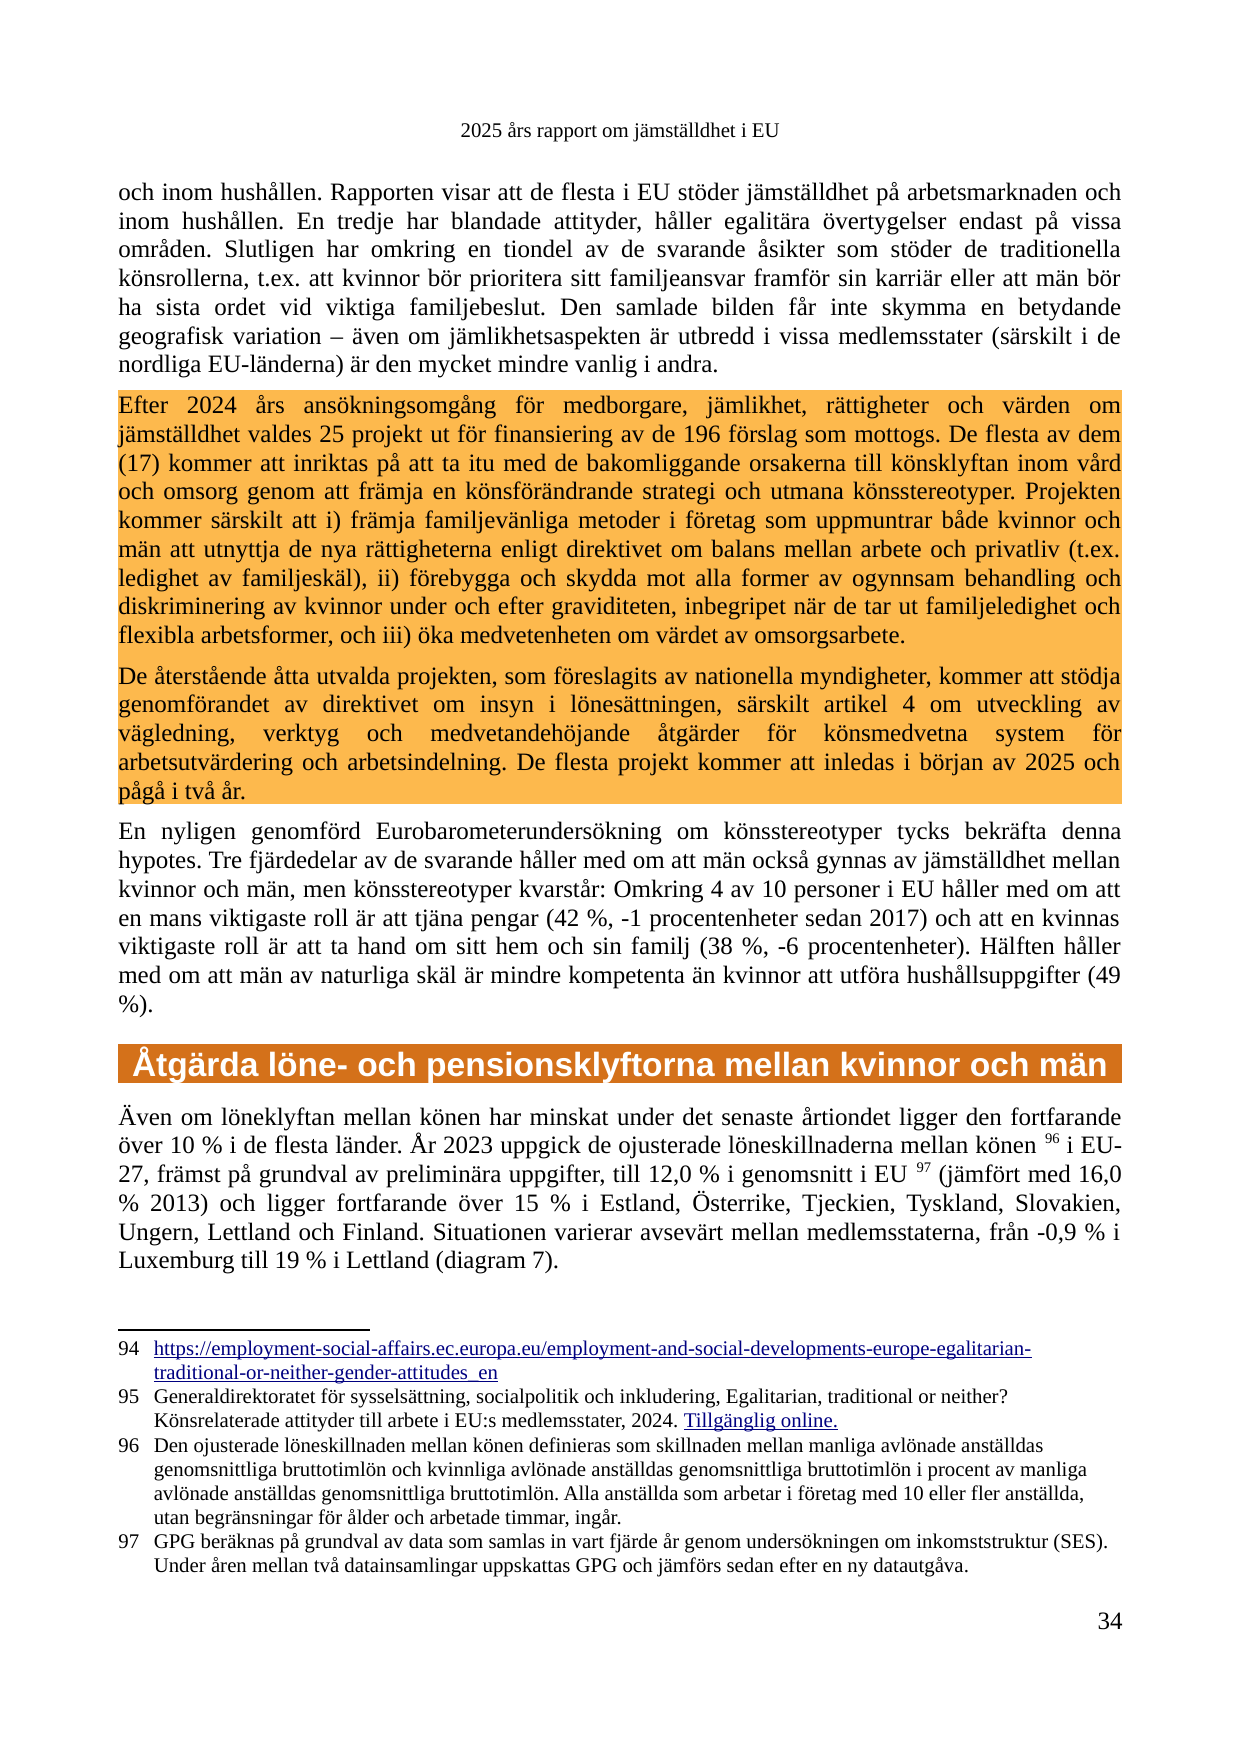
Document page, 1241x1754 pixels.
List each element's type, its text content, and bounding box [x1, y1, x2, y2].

text Även om löneklyftan mellan könen har minskat under det senaste årtiondet ligger den fortfarande över 10 % i de flesta länder. År 2023 uppgick de ojusterade löneskillnaderna mellan könen i EU-27, främst på grundval av preliminära uppgifter, till 12,0 % i genomsnitt i EU (jämfört med 16,0 % 2013) och ligger fortfarande över 15 % i Estland, Österrike, Tjeckien, Tyskland, Slovakien, Ungern, Lettland och Finland. Situationen varierar avsevärt mellan medlemsstaterna, från -0,9 % i Luxemburg till 19 % i Lettland (diagram 7). [118, 1102, 1122, 1274]
text https://employment-social-affairs.ec.europa.eu/employment-and-social-developments-europe-egalitarian-traditional-or-neither-gender-attitudes_en [118, 1336, 1122, 1384]
subtitle Åtgärda löne- och pensionsklyftorna mellan kvinnor och män [118, 1044, 1122, 1083]
text En nyligen genomförd Eurobarometerundersökning om könsstereotyper tycks bekräfta denna hypotes. Tre fjärdedelar av de svarande håller med om att män också gynnas av jämställdhet mellan kvinnor och män, men könsstereotyper kvarstår: Omkring 4 av 10 personer i EU håller med om att en mans viktigaste roll är att tjäna pengar (42 %, -1 procentenheter sedan 2017) och att en kvinnas viktigaste roll är att ta hand om sitt hem och sin familj (38 %, -6 procentenheter). Hälften håller med om att män av naturliga skäl är mindre kompetenta än kvinnor att utföra hushållsuppgifter (49 %). [118, 816, 1122, 1018]
text och inom hushållen. Rapporten visar att de flesta i EU stöder jämställdhet på arbetsmarknaden och inom hushållen. En tredje har blandade attityder, håller egalitära övertygelser endast på vissa områden. Slutligen har omkring en tiondel av de svarande åsikter som stöder de traditionella könsrollerna, t.ex. att kvinnor bör prioritera sitt familjeansvar framför sin karriär eller att män bör ha sista ordet vid viktiga familjebeslut. Den samlade bilden får inte skymma en betydande geografisk variation – även om jämlikhetsaspekten är utbredd i vissa medlemsstater (särskilt i de nordliga EU-länderna) är den mycket mindre vanlig i andra. [118, 177, 1122, 378]
text Den ojusterade löneskillnaden mellan könen definieras som skillnaden mellan manliga avlönade anställdas genomsnittliga bruttotimlön och kvinnliga avlönade anställdas genomsnittliga bruttotimlön i procent av manliga avlönade anställdas genomsnittliga bruttotimlön. Alla anställda som arbetar i företag med 10 eller fler anställda, utan begränsningar för ålder och arbetade timmar, ingår. [118, 1432, 1122, 1529]
text GPG beräknas på grundval av data som samlas in vart fjärde år genom undersökningen om inkomststruktur (SES). Under åren mellan två datainsamlingar uppskattas GPG och jämförs sedan efter en ny datautgåva. [118, 1529, 1122, 1577]
text De återstående åtta utvalda projekten, som föreslagits av nationella myndigheter, kommer att stödja genomförandet av direktivet om insyn i lönesättningen, särskilt artikel 4 om utveckling av vägledning, verktyg och medvetandehöjande åtgärder för könsmedvetna system för arbetsutvärdering och arbetsindelning. De flesta projekt kommer att inledas i början av 2025 och pågå i två år. [118, 661, 1122, 804]
text Efter 2024 års ansökningsomgång för medborgare, jämlikhet, rättigheter och värden om jämställdhet valdes 25 projekt ut för finansiering av de 196 förslag som mottogs. De flesta av dem (17) kommer att inriktas på att ta itu med de bakomliggande orsakerna till könsklyftan inom vård och omsorg genom att främja en könsförändrande strategi och utmana könsstereotyper. Projekten kommer särskilt att i) främja familjevänliga metoder i företag som uppmuntrar både kvinnor och män att utnyttja de nya rättigheterna enligt direktivet om balans mellan arbete och privatliv (t.ex. ledighet av familjeskäl), ii) förebygga och skydda mot alla former av ogynnsam behandling och diskriminering av kvinnor under och efter graviditeten, inbegripet när de tar ut familjeledighet och flexibla arbetsformer, och iii) öka medvetenheten om värdet av omsorgsarbete. [118, 390, 1122, 649]
text Generaldirektoratet för sysselsättning, socialpolitik och inkludering, Egalitarian, traditional or neither? Könsrelaterade attityder till arbete i EU:s medlemsstater, 2024. Tillgänglig online. [118, 1384, 1122, 1432]
